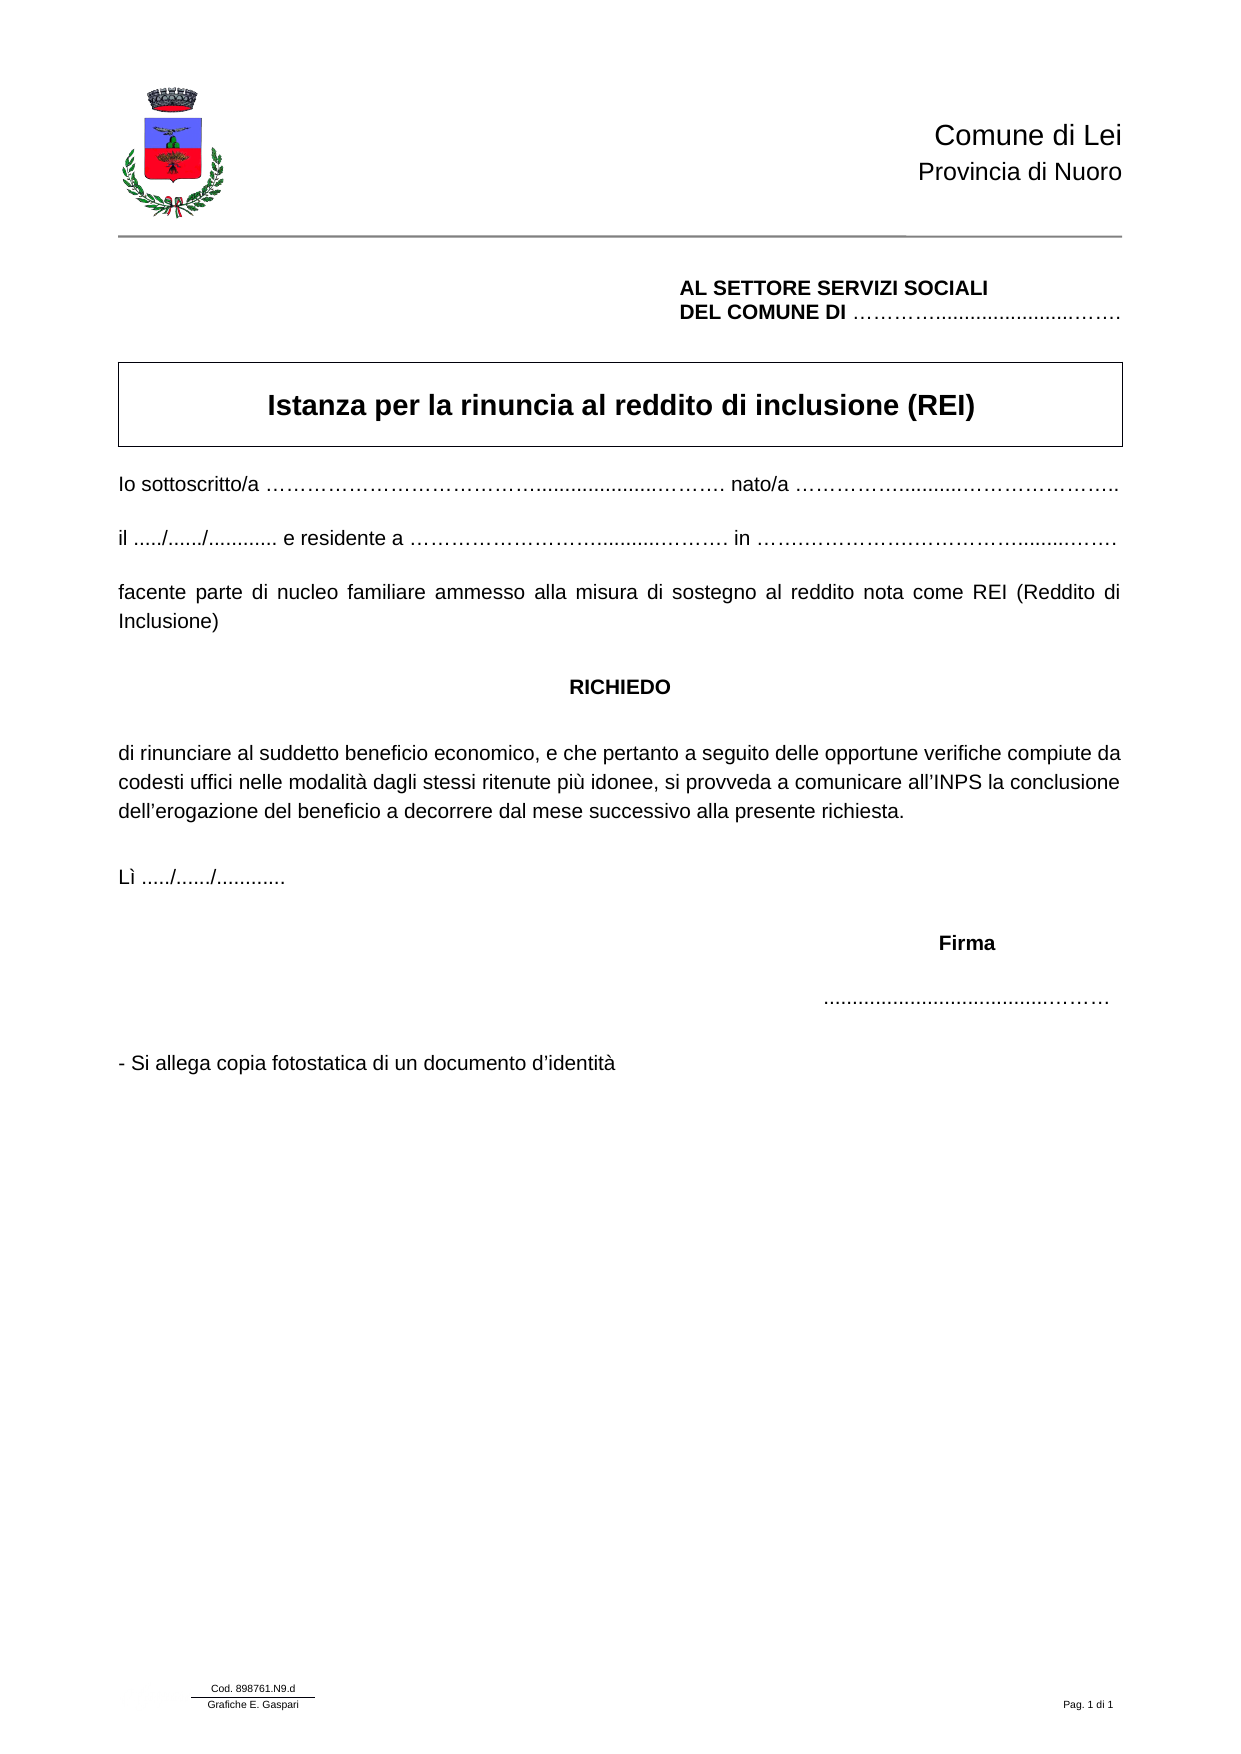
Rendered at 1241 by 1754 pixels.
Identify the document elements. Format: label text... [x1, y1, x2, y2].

text Io sottoscritto/a ………………………………….....................………. nato/a ……………...........………………….. [118, 472, 1122, 496]
text Provincia di Nuoro [224, 157, 1122, 185]
table_header Istanza per la rinuncia al reddito di inclusione (REI) [119, 363, 1122, 446]
text .......................................……… [812, 985, 1122, 1009]
text il ...../....../............ e residente a ………………………...........………. in …….…………….…………….........……. [118, 526, 1122, 550]
text Comune di Lei [224, 118, 1122, 152]
picture [122, 87, 224, 219]
text di rinunciare al suddetto beneficio economico, e che pertanto a seguito delle opportune verifiche compiute da codesti uffici nelle modalità dagli stessi ritenute più idonee, si provveda a comunicare all’INPS la conclusione dell’erogazione del beneficio a decorrere dal mese successivo alla presente richiesta. [118, 741, 1122, 822]
text Lì ...../....../............ [118, 865, 1122, 889]
text facente parte di nucleo familiare ammesso alla misura di sostegno al reddito nota come REI (Reddito di Inclusione) [118, 580, 1122, 632]
text RICHIEDO [118, 675, 1122, 699]
text Firma [812, 931, 1122, 955]
text - Si allega copia fotostatica di un documento d’identità [118, 1051, 1122, 1075]
text AL SETTORE SERVIZI SOCIALI DEL COMUNE DI …………........................……. [679, 276, 1122, 324]
